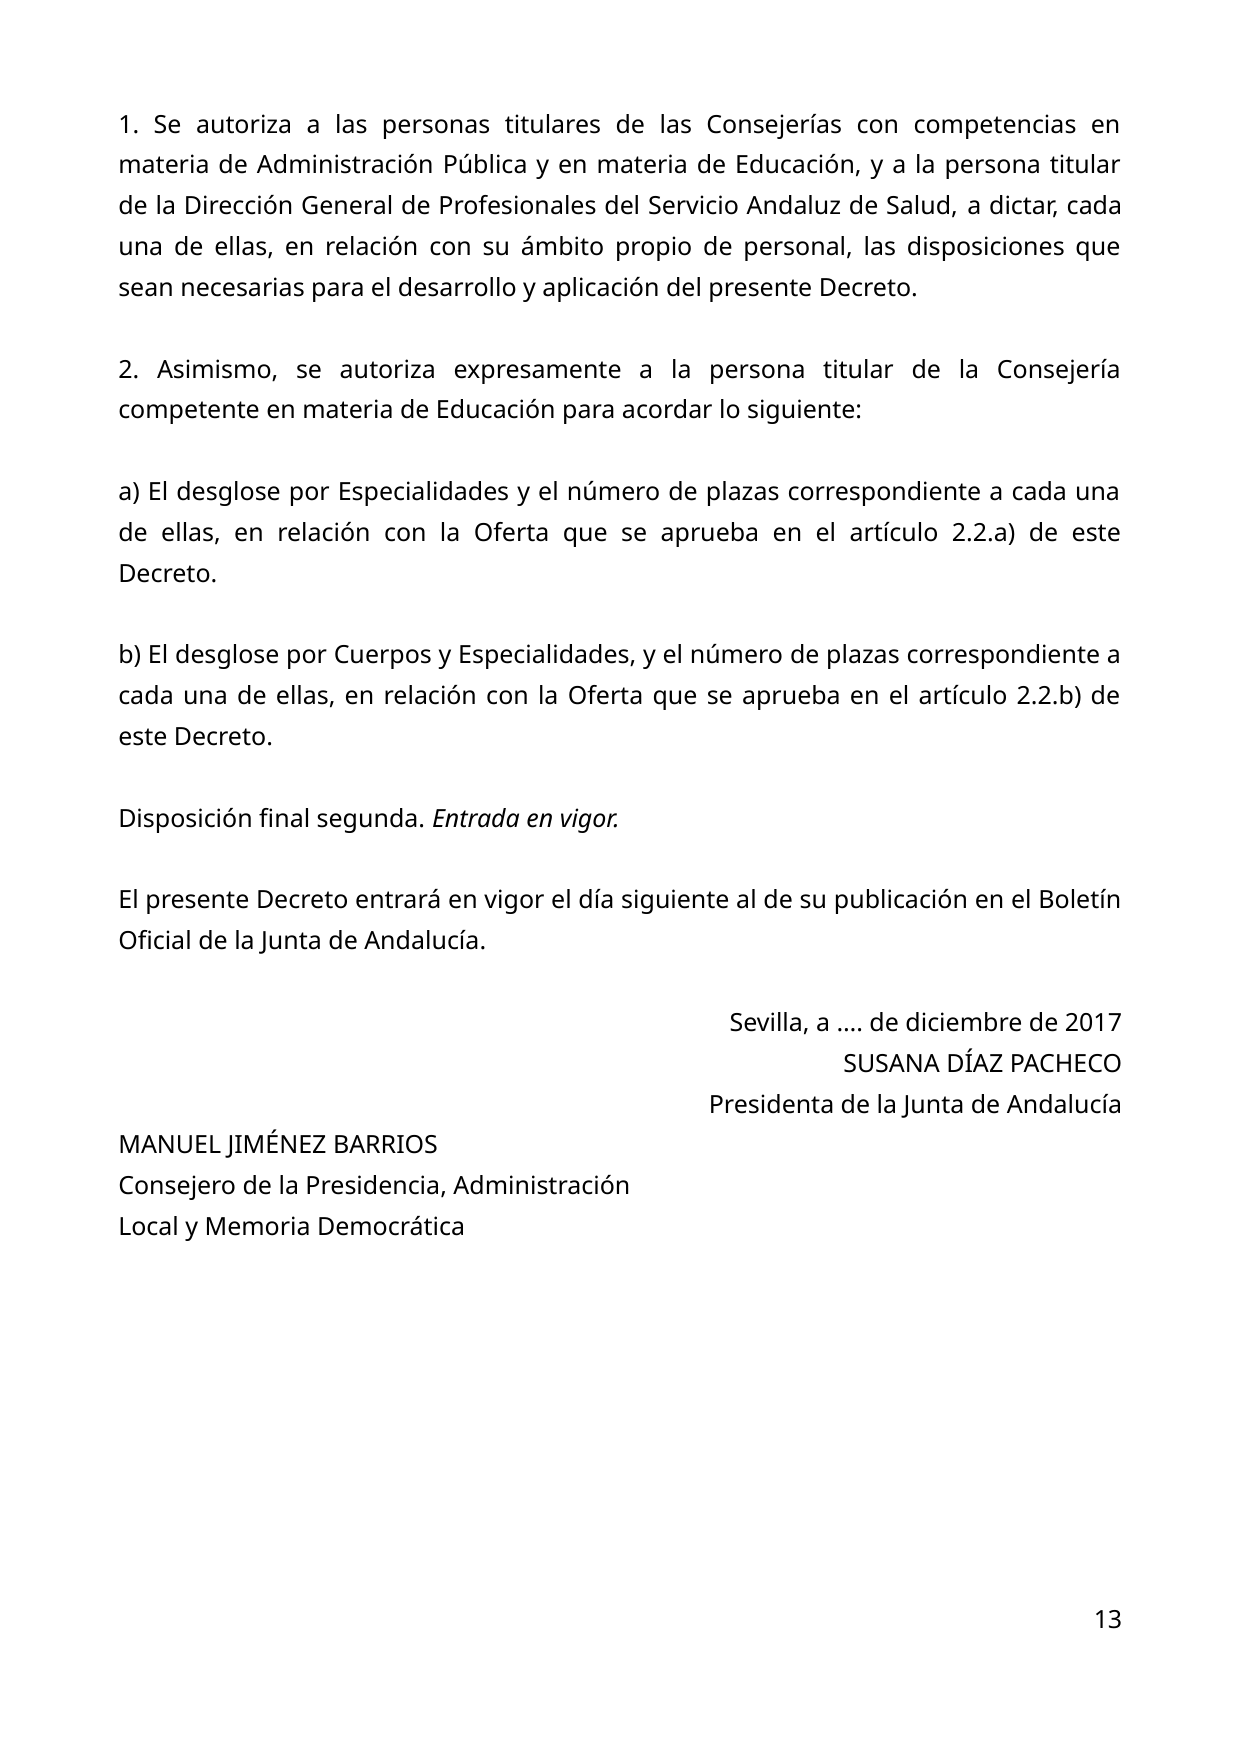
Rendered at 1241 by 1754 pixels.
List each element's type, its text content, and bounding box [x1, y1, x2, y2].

text Presidenta de la Junta de Andalucía [118, 1086, 1122, 1120]
text Sevilla, a …. de diciembre de 2017 [118, 1004, 1122, 1039]
text Disposición final segunda. Entrada en vigor. [118, 800, 1122, 834]
text 2. Asimismo, se autoriza expresamente a la persona titular de la Consejería competente en materia de Educación para acordar lo siguiente: [118, 351, 1122, 426]
text a) El desglose por Especialidades y el número de plazas correspondiente a cada una de ellas, en relación con la Oferta que se aprueba en el artículo 2.2.a) de este Decreto. [118, 474, 1122, 589]
text Local y Memoria Democrática [118, 1209, 1122, 1243]
text SUSANA DÍAZ PACHECO [118, 1045, 1122, 1079]
text MANUEL JIMÉNEZ BARRIOS [118, 1127, 1122, 1161]
text 1. Se autoriza a las personas titulares de las Consejerías con competencias en materia de Administración Pública y en materia de Educación, y a la persona titular de la Dirección General de Profesionales del Servicio Andaluz de Salud, a dictar, cada una de ellas, en relación con su ámbito propio de personal, las disposiciones que sean necesarias para el desarrollo y aplicación del presente Decreto. [118, 106, 1122, 304]
text Consejero de la Presidencia, Administración [118, 1168, 1122, 1202]
text b) El desglose por Cuerpos y Especialidades, y el número de plazas correspondiente a cada una de ellas, en relación con la Oferta que se aprueba en el artículo 2.2.b) de este Decreto. [118, 637, 1122, 753]
text El presente Decreto entrará en vigor el día siguiente al de su publicación en el Boletín Oficial de la Junta de Andalucía. [118, 882, 1122, 957]
